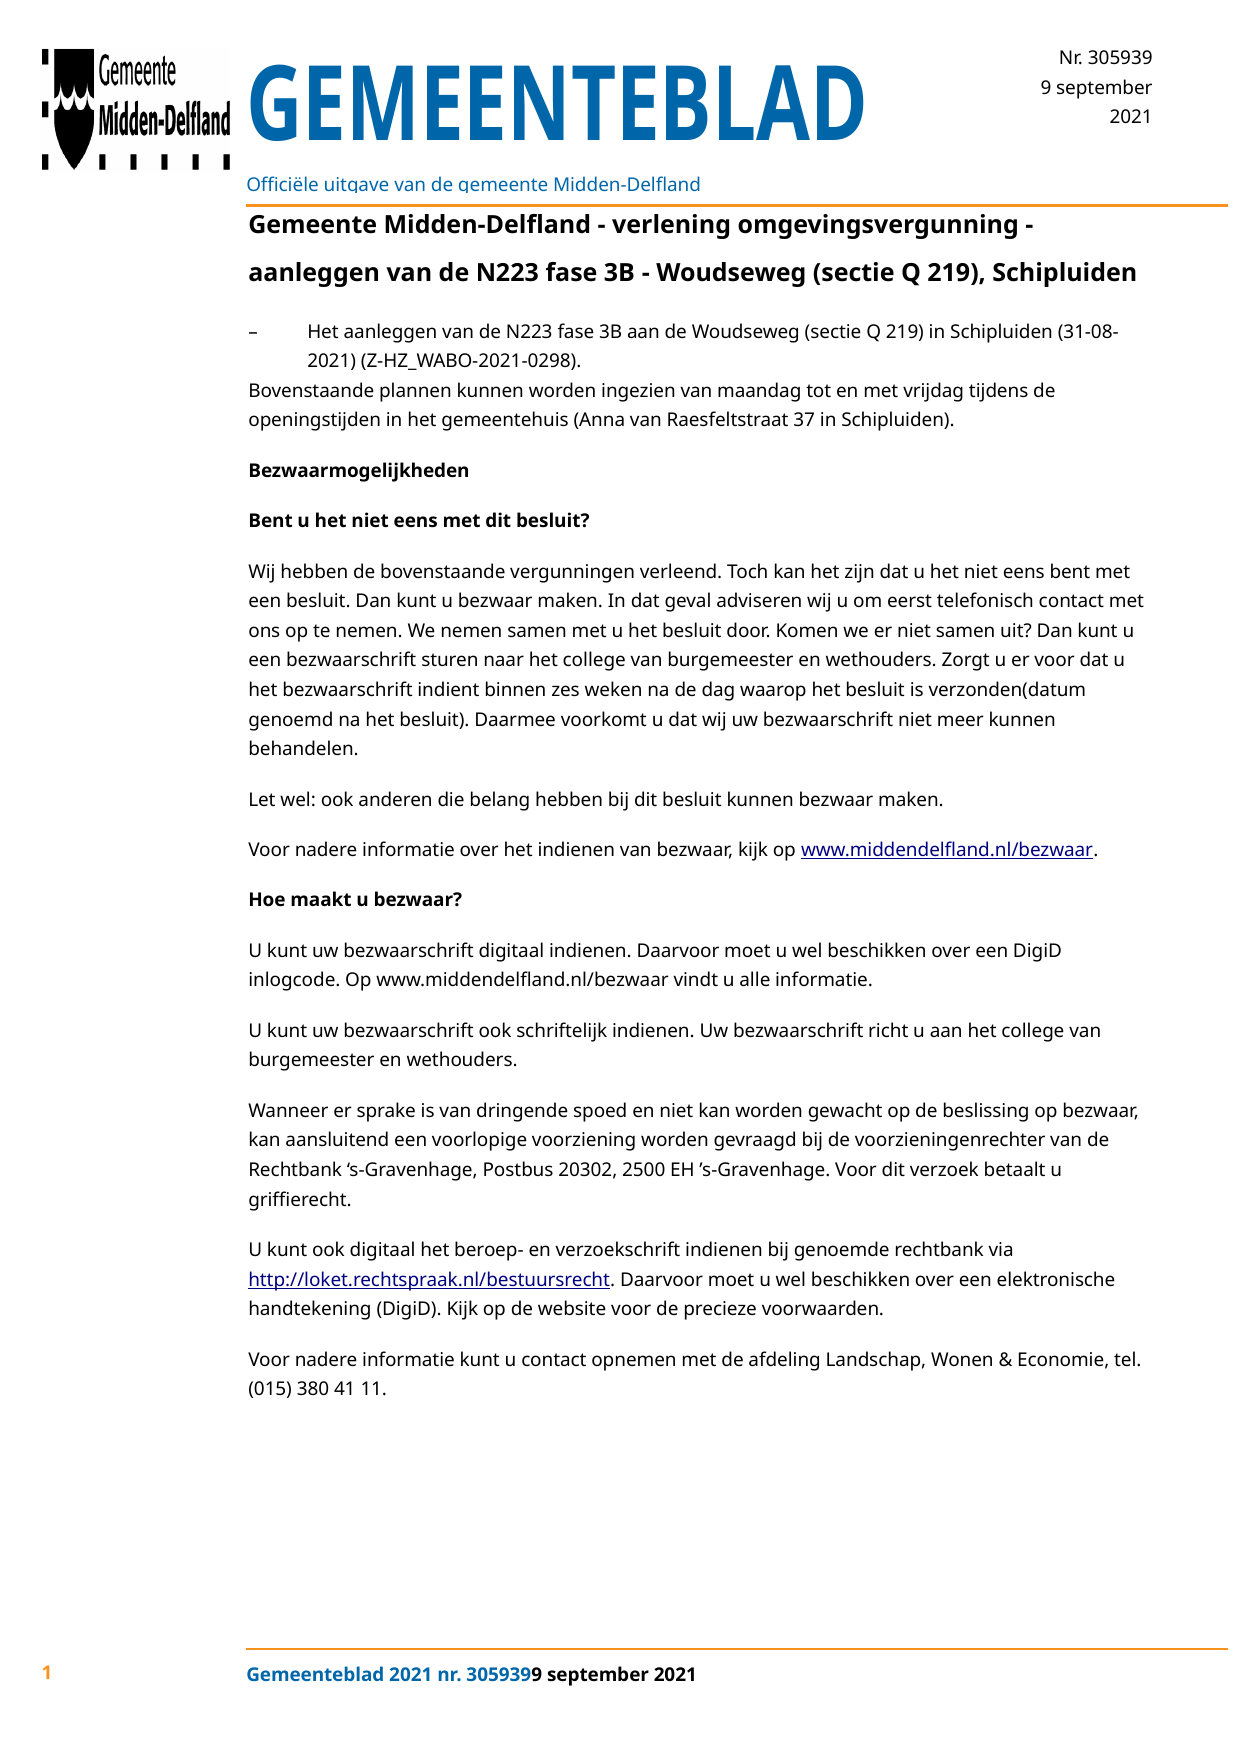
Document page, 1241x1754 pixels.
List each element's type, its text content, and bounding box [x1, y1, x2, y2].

text Voor nadere informatie over het indienen van bezwaar, kijk op www.middendelfland.nl/bezwaar. [248, 836, 1152, 862]
text Bent u het niet eens met dit besluit? [248, 507, 1152, 533]
text Wanneer er sprake is van dringende spoed en niet kan worden gewacht op de beslissing op bezwaar, kan aansluitend een voorlopige voorziening worden gevraagd bij de voorzieningenrechter van de Rechtbank ‘s-Gravenhage, Postbus 20302, 2500 EH ’s-Gravenhage. Voor dit verzoek betaalt u griffierecht. [248, 1097, 1152, 1212]
text U kunt ook digitaal het beroep- en verzoekschrift indienen bij genoemde rechtbank via http://loket.rechtspraak.nl/bestuursrecht. Daarvoor moet u wel beschikken over een elektronische handtekening (DigiD). Kijk op de website voor de precieze voorwaarden. [248, 1236, 1152, 1321]
text Wij hebben de bovenstaande vergunningen verleend. Toch kan het zijn dat u het niet eens bent met een besluit. Dan kunt u bezwaar maken. In dat geval adviseren wij u om eerst telefonisch contact met ons op te nemen. We nemen samen met u het besluit door. Komen we er niet samen uit? Dan kunt u een bezwaarschrift sturen naar het college van burgemeester en wethouders. Zorgt u er voor dat u het bezwaarschrift indient binnen zes weken na de dag waarop het besluit is verzonden(datum genoemd na het besluit). Daarmee voorkomt u dat wij uw bezwaarschrift niet meer kunnen behandelen. [248, 558, 1152, 761]
text U kunt uw bezwaarschrift digitaal indienen. Daarvoor moet u wel beschikken over een DigiD inlogcode. Op www.middendelfland.nl/bezwaar vindt u alle informatie. [248, 937, 1152, 992]
picture [41, 47, 231, 172]
text Let wel: ook anderen die belang hebben bij dit besluit kunnen bezwaar maken. [248, 786, 1152, 812]
text Bezwaarmogelijkheden [248, 457, 1152, 483]
text Hoe maakt u bezwaar? [248, 887, 1152, 912]
text Voor nadere informatie kunt u contact opnemen met de afdeling Landschap, Wonen & Economie, tel. (015) 380 41 11. [248, 1346, 1152, 1401]
text U kunt uw bezwaarschrift ook schriftelijk indienen. Uw bezwaarschrift richt u aan het college van burgemeester en wethouders. [248, 1017, 1152, 1072]
text Bovenstaande plannen kunnen worden ingezien van maandag tot en met vrijdag tijdens de openingstijden in het gemeentehuis (Anna van Raesfeltstraat 37 in Schipluiden). [248, 377, 1152, 432]
text Gemeente Midden-Delfland - verlening omgevingsvergunning - aanleggen van de N223 fase 3B - Woudseweg (sectie Q 219), Schipluiden [248, 207, 1152, 288]
list Het aanleggen van de N223 fase 3B aan de Woudseweg (sectie Q 219) in Schipluiden (31-08-2021) (Z-HZ_WABO-2021-0298). [248, 318, 1152, 373]
